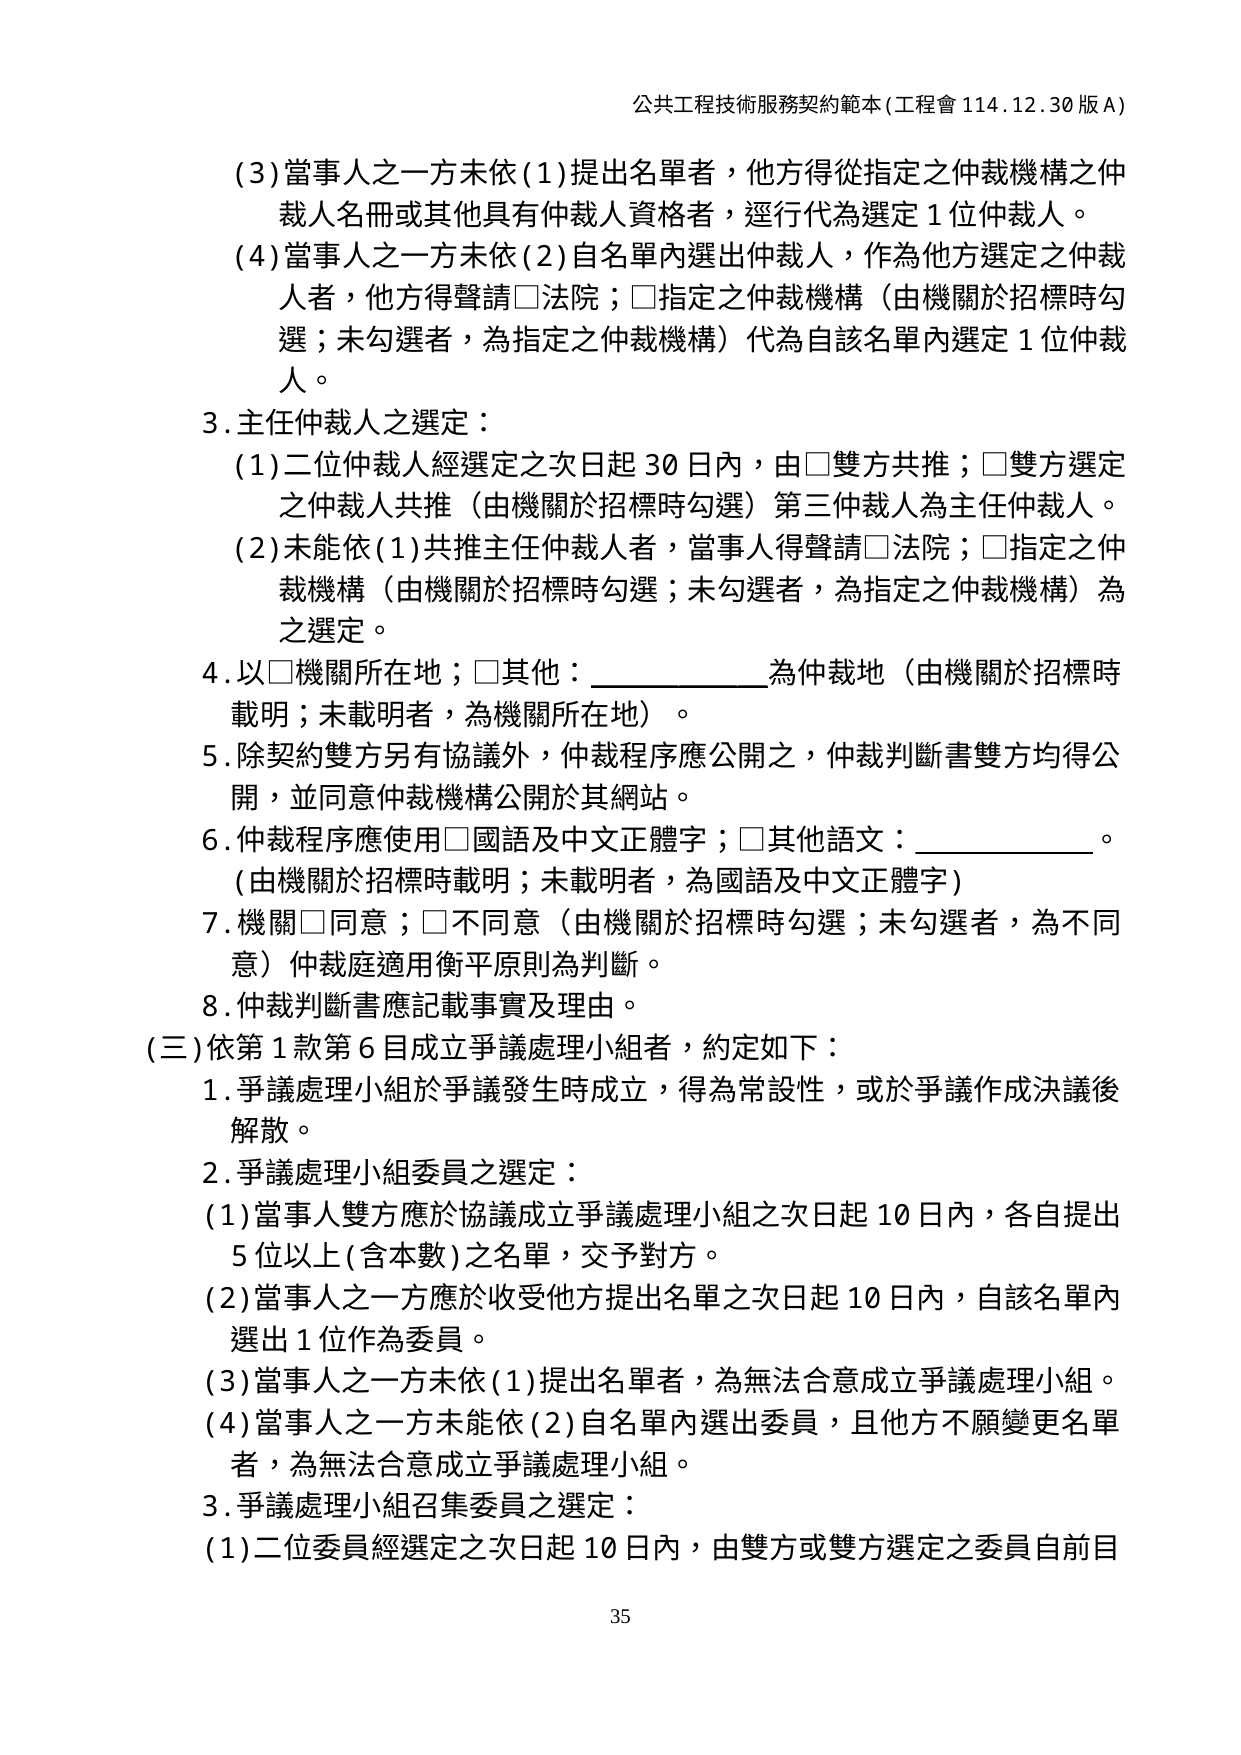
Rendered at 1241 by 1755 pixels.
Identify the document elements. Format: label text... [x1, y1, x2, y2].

text 2.爭議處理小組委員之選定： [201, 1150, 1122, 1192]
text (三)依第1款第6目成立爭議處理小組者，約定如下： [142, 1025, 1128, 1067]
text 3.爭議處理小組召集委員之選定： [201, 1483, 1122, 1525]
text 4.以□機關所在地；□其他：＿＿＿＿＿＿為仲裁地（由機關於招標時載明；未載明者，為機關所在地）。 [201, 650, 1122, 733]
text 7.機關□同意；□不同意（由機關於招標時勾選；未勾選者，為不同意）仲裁庭適用衡平原則為判斷。 [201, 900, 1122, 983]
text 3.主任仲裁人之選定： [201, 400, 1122, 442]
text (3)當事人之一方未依(1)提出名單者，他方得從指定之仲裁機構之仲裁人名冊或其他具有仲裁人資格者，逕行代為選定1位仲裁人。 [231, 150, 1128, 233]
text 6.仲裁程序應使用□國語及中文正體字；□其他語文：＿＿＿＿＿＿。(由機關於招標時載明；未載明者，為國語及中文正體字) [201, 817, 1122, 900]
text (1)當事人雙方應於協議成立爭議處理小組之次日起10日內，各自提出5位以上(含本數)之名單，交予對方。 [201, 1192, 1122, 1275]
text (4)當事人之一方未依(2)自名單內選出仲裁人，作為他方選定之仲裁人者，他方得聲請□法院；□指定之仲裁機構（由機關於招標時勾選；未勾選者，為指定之仲裁機構）代為自該名單內選定1位仲裁人。 [231, 233, 1128, 400]
text (4)當事人之一方未能依(2)自名單內選出委員，且他方不願變更名單者，為無法合意成立爭議處理小組。 [201, 1400, 1122, 1483]
text (1)二位仲裁人經選定之次日起30日內，由□雙方共推；□雙方選定之仲裁人共推（由機關於招標時勾選）第三仲裁人為主任仲裁人。 [231, 442, 1128, 525]
text (3)當事人之一方未依(1)提出名單者，為無法合意成立爭議處理小組。 [201, 1358, 1122, 1400]
text (1)二位委員經選定之次日起10日內，由雙方或雙方選定之委員自前目 [201, 1525, 1122, 1567]
text (2)當事人之一方應於收受他方提出名單之次日起10日內，自該名單內選出1位作為委員。 [201, 1275, 1122, 1358]
text 1.爭議處理小組於爭議發生時成立，得為常設性，或於爭議作成決議後解散。 [201, 1067, 1122, 1150]
text 8.仲裁判斷書應記載事實及理由。 [201, 983, 1122, 1025]
text (2)未能依(1)共推主任仲裁人者，當事人得聲請□法院；□指定之仲裁機構（由機關於招標時勾選；未勾選者，為指定之仲裁機構）為之選定。 [231, 525, 1128, 650]
text 5.除契約雙方另有協議外，仲裁程序應公開之，仲裁判斷書雙方均得公開，並同意仲裁機構公開於其網站。 [201, 733, 1122, 817]
